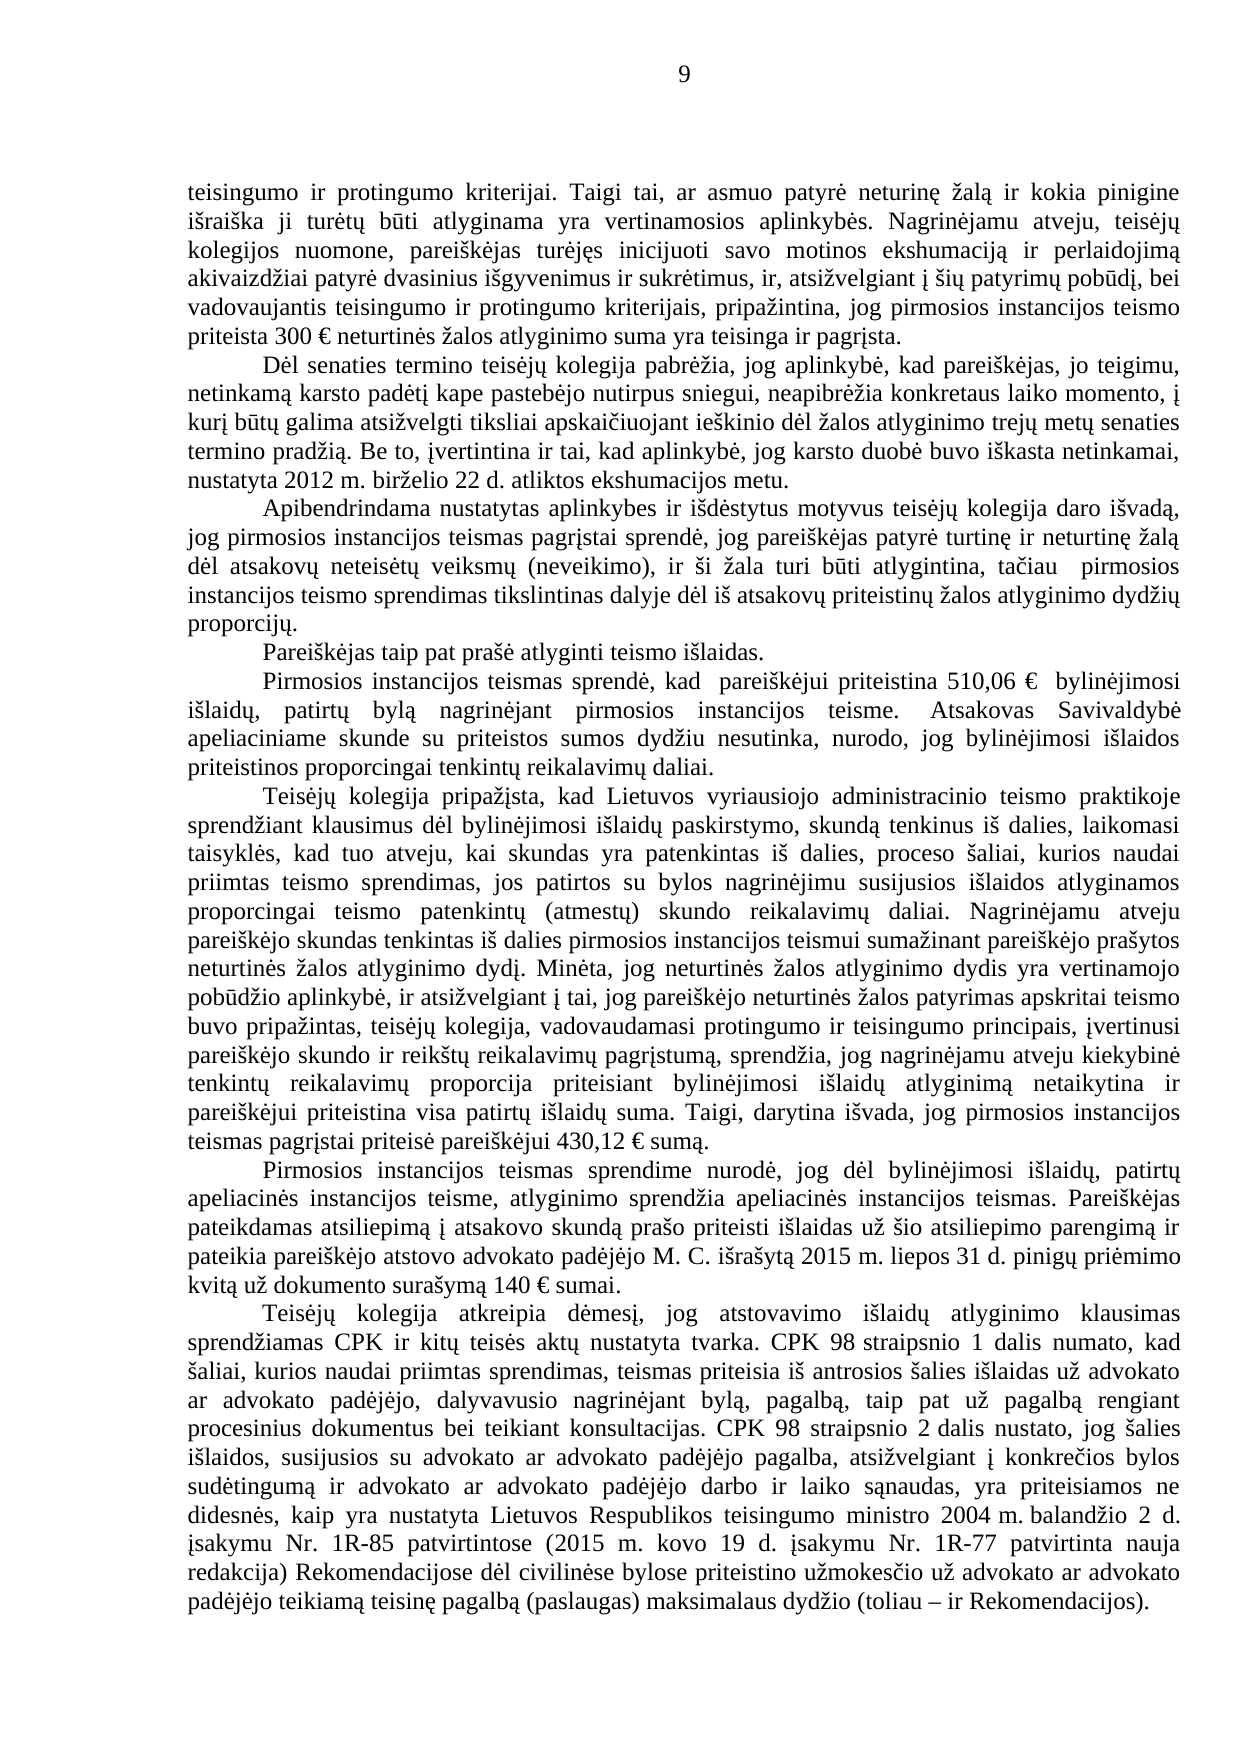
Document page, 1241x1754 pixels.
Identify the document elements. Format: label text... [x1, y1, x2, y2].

text Teisėjų kolegija atkreipia dėmesį, jog atstovavimo išlaidų atlyginimo klausimas sprendžiamas CPK ir kitų teisės aktų nustatyta tvarka. CPK 98 straipsnio 1 dalis numato, kad šaliai, kurios naudai priimtas sprendimas, teismas priteisia iš antrosios šalies išlaidas už advokato ar advokato padėjėjo, dalyvavusio nagrinėjant bylą, pagalbą, taip pat už pagalbą rengiant procesinius dokumentus bei teikiant konsultacijas. CPK 98 straipsnio 2 dalis nustato, jog šalies išlaidos, susijusios su advokato ar advokato padėjėjo pagalba, atsižvelgiant į konkrečios bylos sudėtingumą ir advokato ar advokato padėjėjo darbo ir laiko sąnaudas, yra priteisiamos ne didesnės, kaip yra nustatyta Lietuvos Respublikos teisingumo ministro 2004 m. balandžio 2 d. įsakymu Nr. 1R-85 patvirtintose (2015 m. kovo 19 d. įsakymu Nr. 1R-77 patvirtinta nauja redakcija) Rekomendacijose dėl civilinėse bylose priteistino užmokesčio už advokato ar advokato padėjėjo teikiamą teisinę pagalbą (paslaugas) maksimalaus dydžio (toliau – ir Rekomendacijos). [187, 1298, 1181, 1615]
text Pirmosios instancijos teismas sprendime nurodė, jog dėl bylinėjimosi išlaidų, patirtų apeliacinės instancijos teisme, atlyginimo sprendžia apeliacinės instancijos teismas. Pareiškėjas pateikdamas atsiliepimą į atsakovo skundą prašo priteisti išlaidas už šio atsiliepimo parengimą ir pateikia pareiškėjo atstovo advokato padėjėjo M. C. išrašytą 2015 m. liepos 31 d. pinigų priėmimo kvitą už dokumento surašymą 140 € sumai. [187, 1155, 1181, 1298]
text Pirmosios instancijos teismas sprendė, kad pareiškėjui priteistina 510,06 € bylinėjimosi išlaidų, patirtų bylą nagrinėjant pirmosios instancijos teisme. Atsakovas Savivaldybė apeliaciniame skunde su priteistos sumos dydžiu nesutinka, nurodo, jog bylinėjimosi išlaidos priteistinos proporcingai tenkintų reikalavimų daliai. [187, 666, 1181, 781]
text Pareiškėjas taip pat prašė atlyginti teismo išlaidas. [187, 637, 1181, 666]
text Teisėjų kolegija pripažįsta, kad Lietuvos vyriausiojo administracinio teismo praktikoje sprendžiant klausimus dėl bylinėjimosi išlaidų paskirstymo, skundą tenkinus iš dalies, laikomasi taisyklės, kad tuo atveju, kai skundas yra patenkintas iš dalies, proceso šaliai, kurios naudai priimtas teismo sprendimas, jos patirtos su bylos nagrinėjimu susijusios išlaidos atlyginamos proporcingai teismo patenkintų (atmestų) skundo reikalavimų daliai. Nagrinėjamu atveju pareiškėjo skundas tenkintas iš dalies pirmosios instancijos teismui sumažinant pareiškėjo prašytos neturtinės žalos atlyginimo dydį. Minėta, jog neturtinės žalos atlyginimo dydis yra vertinamojo pobūdžio aplinkybė, ir atsižvelgiant į tai, jog pareiškėjo neturtinės žalos patyrimas apskritai teismo buvo pripažintas, teisėjų kolegija, vadovaudamasi protingumo ir teisingumo principais, įvertinusi pareiškėjo skundo ir reikštų reikalavimų pagrįstumą, sprendžia, jog nagrinėjamu atveju kiekybinė tenkintų reikalavimų proporcija priteisiant bylinėjimosi išlaidų atlyginimą netaikytina ir pareiškėjui priteistina visa patirtų išlaidų suma. Taigi, darytina išvada, jog pirmosios instancijos teismas pagrįstai priteisė pareiškėjui 430,12 € sumą. [187, 781, 1181, 1155]
text Apibendrindama nustatytas aplinkybes ir išdėstytus motyvus teisėjų kolegija daro išvadą, jog pirmosios instancijos teismas pagrįstai sprendė, jog pareiškėjas patyrė turtinę ir neturtinę žalą dėl atsakovų neteisėtų veiksmų (neveikimo), ir ši žala turi būti atlygintina, tačiau pirmosios instancijos teismo sprendimas tikslintinas dalyje dėl iš atsakovų priteistinų žalos atlyginimo dydžių proporcijų. [187, 493, 1181, 637]
text Dėl senaties termino teisėjų kolegija pabrėžia, jog aplinkybė, kad pareiškėjas, jo teigimu, netinkamą karsto padėtį kape pastebėjo nutirpus sniegui, neapibrėžia konkretaus laiko momento, į kurį būtų galima atsižvelgti tiksliai apskaičiuojant ieškinio dėl žalos atlyginimo trejų metų senaties termino pradžią. Be to, įvertintina ir tai, kad aplinkybė, jog karsto duobė buvo iškasta netinkamai, nustatyta 2012 m. birželio 22 d. atliktos ekshumacijos metu. [187, 350, 1181, 493]
text teisingumo ir protingumo kriterijai. Taigi tai, ar asmuo patyrė neturinę žalą ir kokia pinigine išraiška ji turėtų būti atlyginama yra vertinamosios aplinkybės. Nagrinėjamu atveju, teisėjų kolegijos nuomone, pareiškėjas turėjęs inicijuoti savo motinos ekshumaciją ir perlaidojimą akivaizdžiai patyrė dvasinius išgyvenimus ir sukrėtimus, ir, atsižvelgiant į šių patyrimų pobūdį, bei vadovaujantis teisingumo ir protingumo kriterijais, pripažintina, jog pirmosios instancijos teismo priteista 300 € neturtinės žalos atlyginimo suma yra teisinga ir pagrįsta. [187, 177, 1181, 350]
